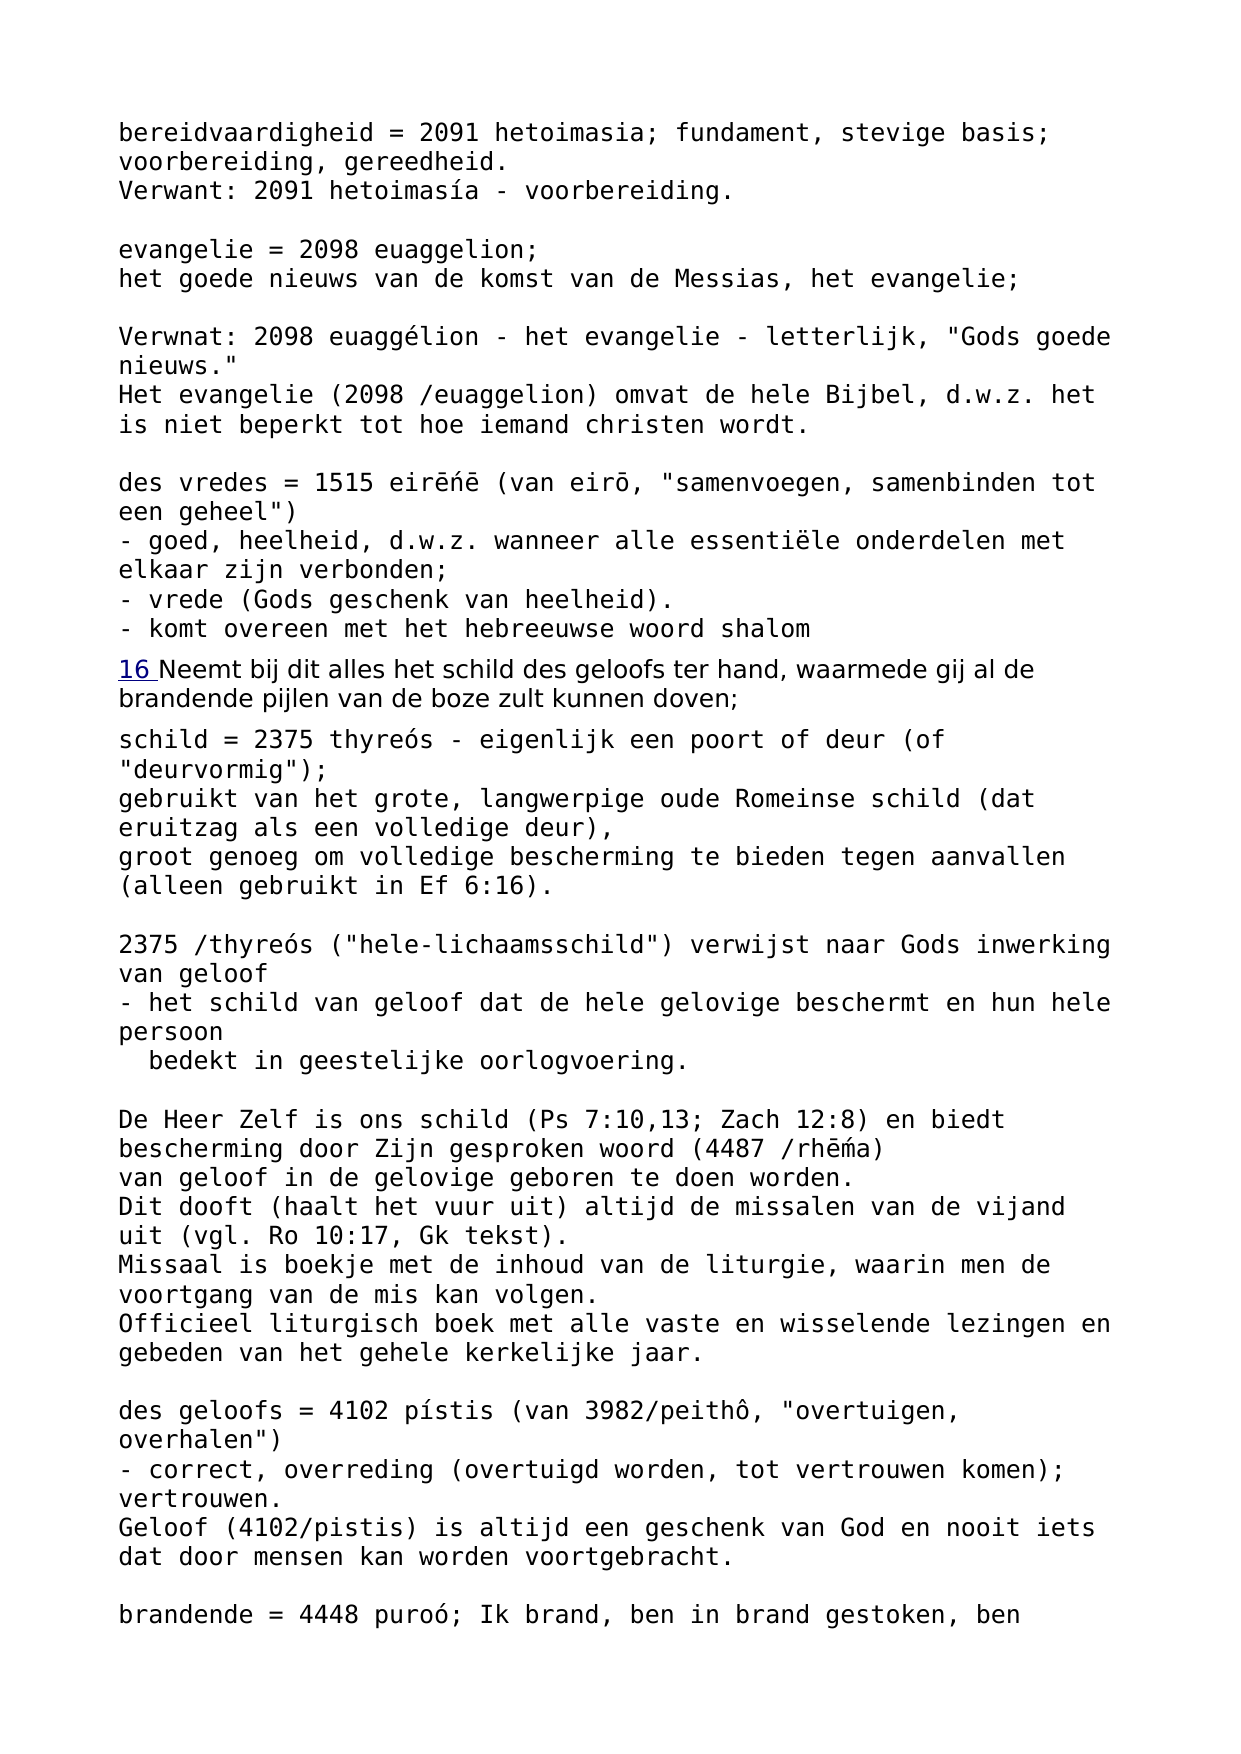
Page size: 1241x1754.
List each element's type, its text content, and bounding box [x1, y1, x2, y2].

text schild = 2375 thyreós - eigenlijk een poort of deur (of "deurvormig"); gebruikt van het grote, langwerpige oude Romeinse schild (dat eruitzag als een volledige deur), groot genoeg om volledige bescherming te bieden tegen aanvallen (alleen gebruikt in Ef 6:16). 2375 /thyreós ("hele-lichaamsschild") verwijst naar Gods inwerking van geloof - het schild van geloof dat de hele gelovige beschermt en hun hele persoon bedekt in geestelijke oorlogvoering. De Heer Zelf is ons schild (Ps 7:10,13; Zach 12:8) en biedt bescherming door Zijn gesproken woord (4487 /rhḗma) van geloof in de gelovige geboren te doen worden. Dit dooft (haalt het vuur uit) altijd de missalen van de vijand uit (vgl. Ro 10:17, Gk tekst). Missaal is boekje met de inhoud van de liturgie, waarin men de voortgang van de mis kan volgen. Officieel liturgisch boek met alle vaste en wisselende lezingen en gebeden van het gehele kerkelijke jaar. des geloofs = 4102 pístis (van 3982/peithô, "overtuigen, overhalen") - correct, overreding (overtuigd worden, tot vertrouwen komen); vertrouwen. Geloof (4102/pistis) is altijd een geschenk van God en nooit iets dat door mensen kan worden voortgebracht. brandende = 4448 puroó; Ik brand, ben in brand gestoken, ben [118, 726, 1122, 1630]
text 16 Neemt bij dit alles het schild des geloofs ter hand, waarmede gij al de brandende pijlen van de boze zult kunnen doven; [118, 655, 1122, 713]
text bereidvaardigheid = 2091 hetoimasia; fundament, stevige basis; voorbereiding, gereedheid. Verwant: 2091 hetoimasía - voorbereiding. evangelie = 2098 euaggelion; het goede nieuws van de komst van de Messias, het evangelie; Verwnat: 2098 euaggélion - het evangelie - letterlijk, "Gods goede nieuws." Het evangelie (2098 /euaggelion) omvat de hele Bijbel, d.w.z. het is niet beperkt tot hoe iemand christen wordt. des vredes = 1515 eirḗnē (van eirō, "samenvoegen, samenbinden tot een geheel") - goed, heelheid, d.w.z. wanneer alle essentiële onderdelen met elkaar zijn verbonden; - vrede (Gods geschenk van heelheid). - komt overeen met het hebreeuwse woord shalom [118, 118, 1122, 643]
